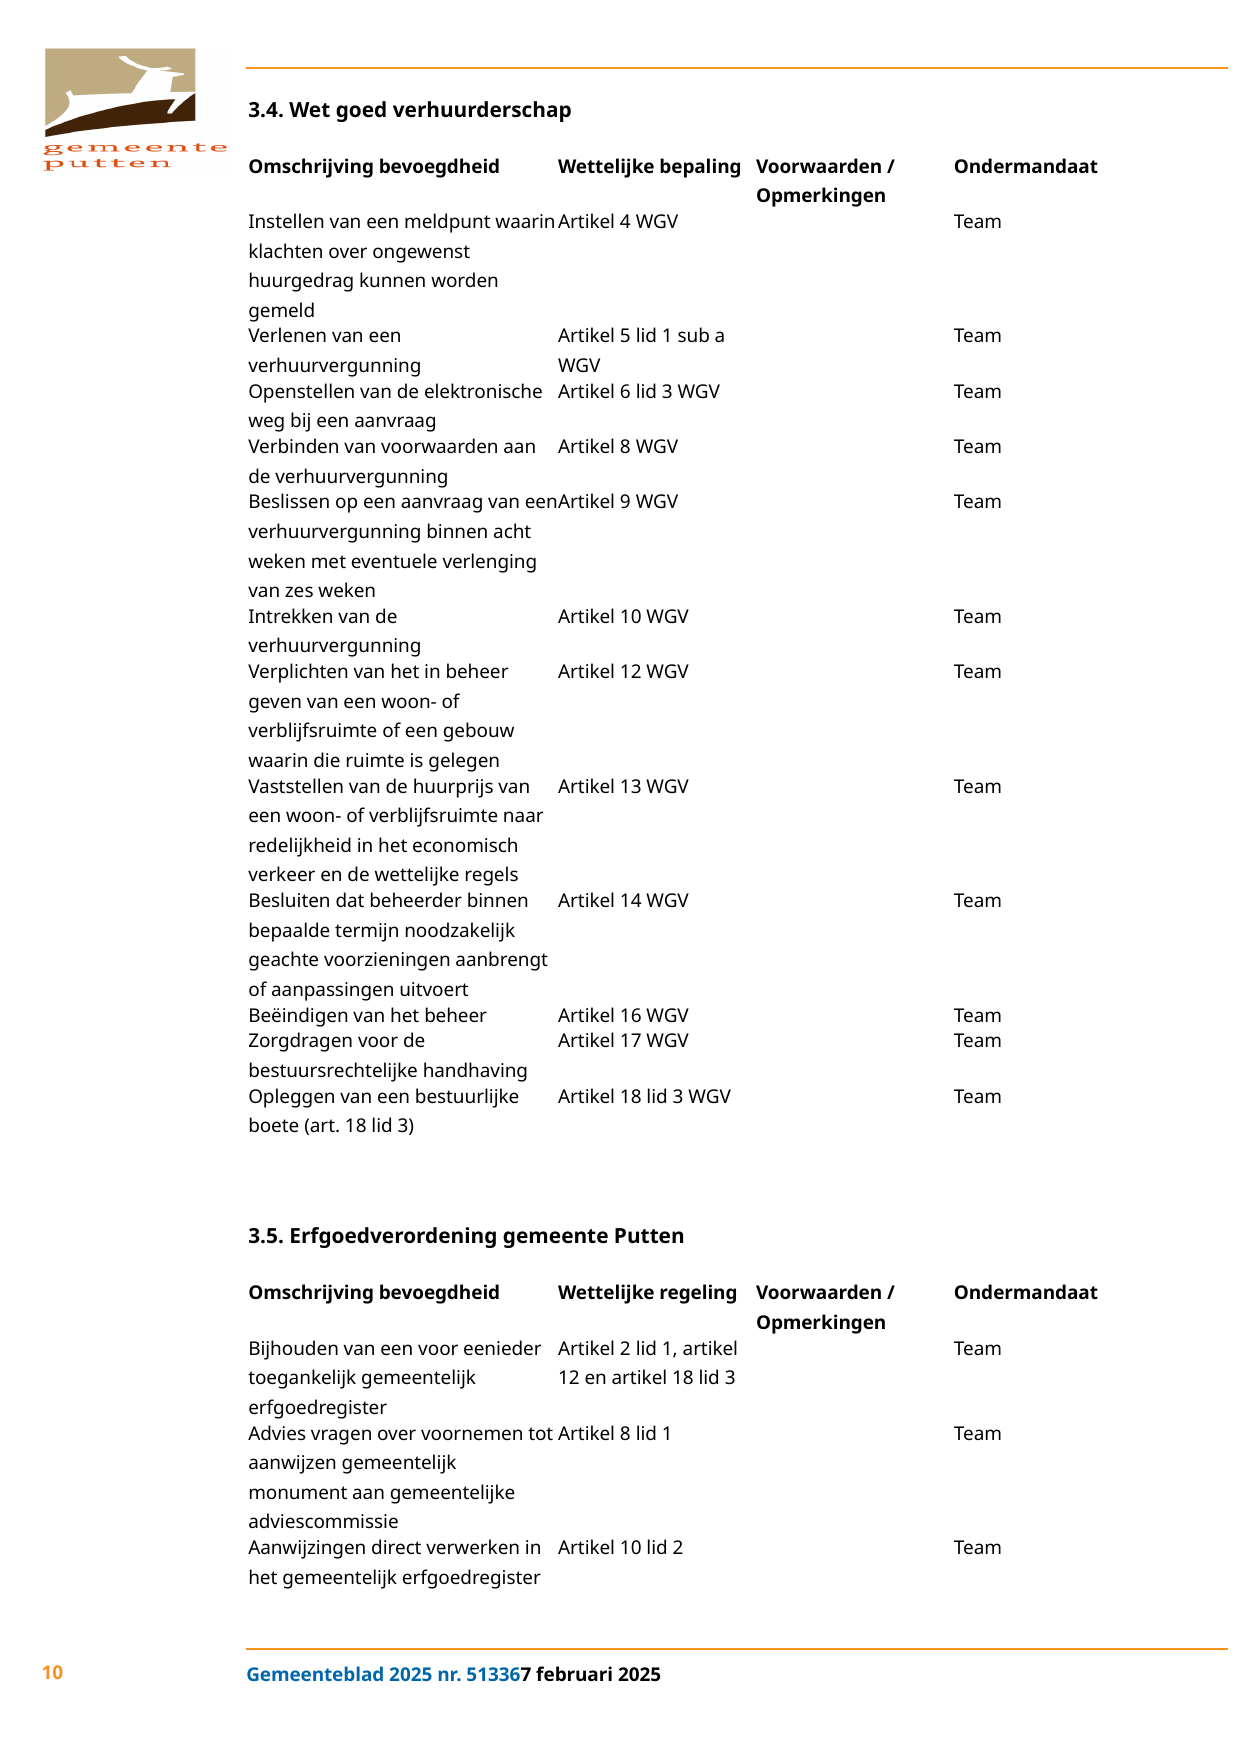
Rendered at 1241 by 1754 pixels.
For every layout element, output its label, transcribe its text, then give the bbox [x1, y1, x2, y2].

table_cell Artikel 8 lid 1 [558, 1420, 756, 1534]
table_cell Team [954, 208, 1152, 323]
table_cell [756, 1420, 954, 1534]
table_cell Team [954, 659, 1152, 773]
table_cell Verbinden van voorwaarden aan de verhuurvergunning [248, 433, 558, 489]
table_cell [756, 659, 954, 773]
table_cell Verlenen van een verhuurvergunning [248, 323, 558, 378]
table_cell Artikel 9 WGV [558, 489, 756, 603]
table_cell [756, 1534, 954, 1589]
table_cell Besluiten dat beheerder binnen bepaalde termijn noodzakelijk geachte voorzieningen aanbrengt of aanpassingen uitvoert [248, 888, 558, 1002]
table_header Voorwaarden / Opmerkingen [756, 153, 954, 208]
table_cell Artikel 17 WGV [558, 1028, 756, 1083]
table_cell Artikel 14 WGV [558, 888, 756, 1002]
table_cell [756, 323, 954, 378]
table_cell Team [954, 603, 1152, 658]
table_cell Artikel 4 WGV [558, 208, 756, 323]
table_cell [756, 773, 954, 887]
table_cell Vaststellen van de huurprijs van een woon- of verblijfsruimte naar redelijkheid in het economisch verkeer en de wettelijke regels [248, 773, 558, 887]
table_header Omschrijving bevoegdheid [248, 1280, 558, 1335]
table_cell Opleggen van een bestuurlijke boete (art. 18 lid 3) [248, 1083, 558, 1168]
table_cell Verplichten van het in beheer geven van een woon- of verblijfsruimte of een gebouw waarin die ruimte is gelegen [248, 659, 558, 773]
table_cell Team [954, 1335, 1152, 1420]
table_cell [756, 1002, 954, 1028]
table_header Ondermandaat [954, 1280, 1152, 1335]
table_cell [756, 1335, 954, 1420]
table_header Wettelijke regeling [558, 1280, 756, 1335]
table_cell Team [954, 489, 1152, 603]
table_cell Artikel 6 lid 3 WGV [558, 378, 756, 433]
table_cell Team [954, 888, 1152, 1002]
table_cell [756, 378, 954, 433]
table_cell Artikel 8 WGV [558, 433, 756, 489]
table_cell Artikel 2 lid 1, artikel 12 en artikel 18 lid 3 [558, 1335, 756, 1420]
table_cell Team [954, 433, 1152, 489]
table_cell [756, 888, 954, 1002]
table_cell Team [954, 378, 1152, 433]
text 3.4. Wet goed verhuurderschap [248, 95, 1152, 123]
table_cell [756, 1028, 954, 1083]
table_header Voorwaarden / Opmerkingen [756, 1280, 954, 1335]
table_cell Beëindigen van het beheer [248, 1002, 558, 1028]
table_cell [756, 603, 954, 658]
table_cell Artikel 5 lid 1 sub a WGV [558, 323, 756, 378]
table_cell Artikel 12 WGV [558, 659, 756, 773]
table_header Wettelijke bepaling [558, 153, 756, 208]
table_cell [756, 208, 954, 323]
table_cell [756, 433, 954, 489]
table_cell Openstellen van de elektronische weg bij een aanvraag [248, 378, 558, 433]
table_cell Intrekken van de verhuurvergunning [248, 603, 558, 658]
table_cell Instellen van een meldpunt waarin klachten over ongewenst huurgedrag kunnen worden gemeld [248, 208, 558, 323]
table_cell Team [954, 1028, 1152, 1083]
table_cell Advies vragen over voornemen tot aanwijzen gemeentelijk monument aan gemeentelijke adviescommissie [248, 1420, 558, 1534]
picture [41, 47, 231, 172]
table_cell Team [954, 1420, 1152, 1534]
table_cell Team [954, 773, 1152, 887]
table_cell Team [954, 1083, 1152, 1168]
table_cell Artikel 10 lid 2 [558, 1534, 756, 1589]
table_cell [756, 1083, 954, 1168]
table_cell Aanwijzingen direct verwerken in het gemeentelijk erfgoedregister [248, 1534, 558, 1589]
table_cell Zorgdragen voor de bestuursrechtelijke handhaving [248, 1028, 558, 1083]
table_cell Team [954, 323, 1152, 378]
text 3.5. Erfgoedverordening gemeente Putten [248, 1221, 1152, 1250]
table_cell [756, 489, 954, 603]
table_cell Bijhouden van een voor eenieder toegankelijk gemeentelijk erfgoedregister [248, 1335, 558, 1420]
table_cell Artikel 18 lid 3 WGV [558, 1083, 756, 1168]
table_cell Artikel 10 WGV [558, 603, 756, 658]
table_cell Team [954, 1002, 1152, 1028]
table_header Omschrijving bevoegdheid [248, 153, 558, 208]
table_header Ondermandaat [954, 153, 1152, 208]
table_cell Artikel 16 WGV [558, 1002, 756, 1028]
table_cell Team [954, 1534, 1152, 1589]
table_cell Artikel 13 WGV [558, 773, 756, 887]
table_cell Beslissen op een aanvraag van een verhuurvergunning binnen acht weken met eventuele verlenging van zes weken [248, 489, 558, 603]
